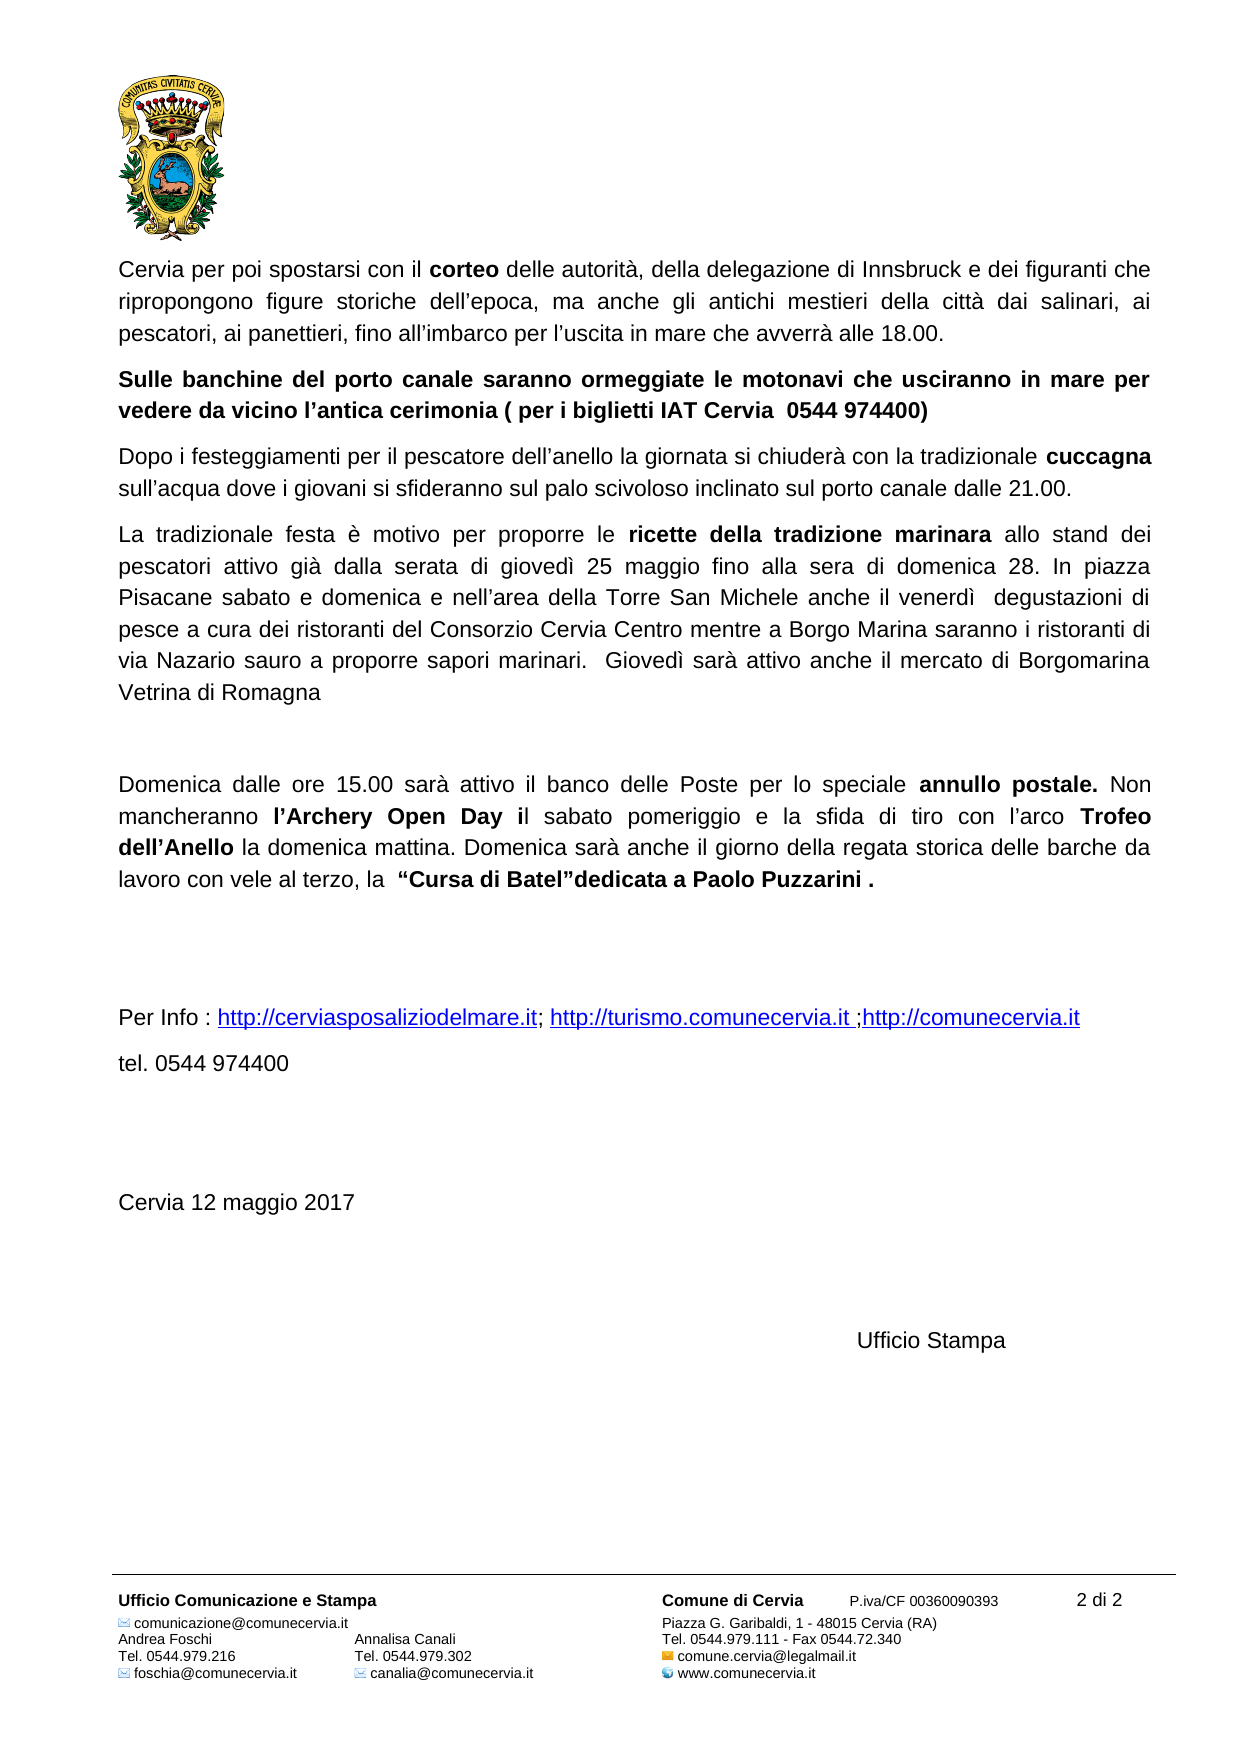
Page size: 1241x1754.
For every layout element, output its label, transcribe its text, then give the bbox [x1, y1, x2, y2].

text tel. 0544 974400 [118, 1050, 1152, 1077]
text Dopo i festeggiamenti per il pescatore dell’anello la giornata si chiuderà con la tradizionale cuccagna sull’acqua dove i giovani si sfideranno sul palo scivoloso inclinato sul porto canale dalle 21.00. [118, 443, 1152, 501]
picture [662, 1650, 674, 1662]
picture [118, 1616, 130, 1628]
text Sulle banchine del porto canale saranno ormeggiate le motonavi che usciranno in mare per vedere da vicino l’antica cerimonia ( per i biglietti IAT Cervia 0544 974400) [118, 366, 1152, 423]
picture [354, 1666, 367, 1679]
text Cervia per poi spostarsi con il corteo delle autorità, della delegazione di Innsbruck e dei figuranti che ripropongono figure storiche dell’epoca, ma anche gli antichi mestieri della città dai salinari, ai pescatori, ai panettieri, fino all’imbarco per l’uscita in mare che avverrà alle 18.00. [118, 256, 1152, 346]
picture [118, 1666, 130, 1679]
picture [662, 1666, 674, 1679]
text La tradizionale festa è motivo per proporre le ricette della tradizione marinara allo stand dei pescatori attivo già dalla serata di giovedì 25 maggio fino alla sera di domenica 28. In piazza Pisacane sabato e domenica e nell’area della Torre San Michele anche il venerdì degustazioni di pesce a cura dei ristoranti del Consorzio Cervia Centro mentre a Borgo Marina saranno i ristoranti di via Nazario sauro a proporre sapori marinari. Giovedì sarà attivo anche il mercato di Borgomarina Vetrina di Romagna [118, 521, 1152, 705]
text Cervia 12 maggio 2017 [118, 1189, 1152, 1215]
text Per Info : http://cerviasposaliziodelmare.it; http://turismo.comunecervia.it ;http://comunecervia.it [118, 1004, 1152, 1031]
picture [118, 75, 225, 241]
text Ufficio Stampa [118, 1327, 1152, 1354]
text Domenica dalle ore 15.00 sarà attivo il banco delle Poste per lo speciale annullo postale. Non mancheranno l’Archery Open Day il sabato pomeriggio e la sfida di tiro con l’arco Trofeo dell’Anello la domenica mattina. Domenica sarà anche il giorno della regata storica delle barche da lavoro con vele al terzo, la “Cursa di Batel”dedicata a Paolo Puzzarini . [118, 771, 1152, 892]
